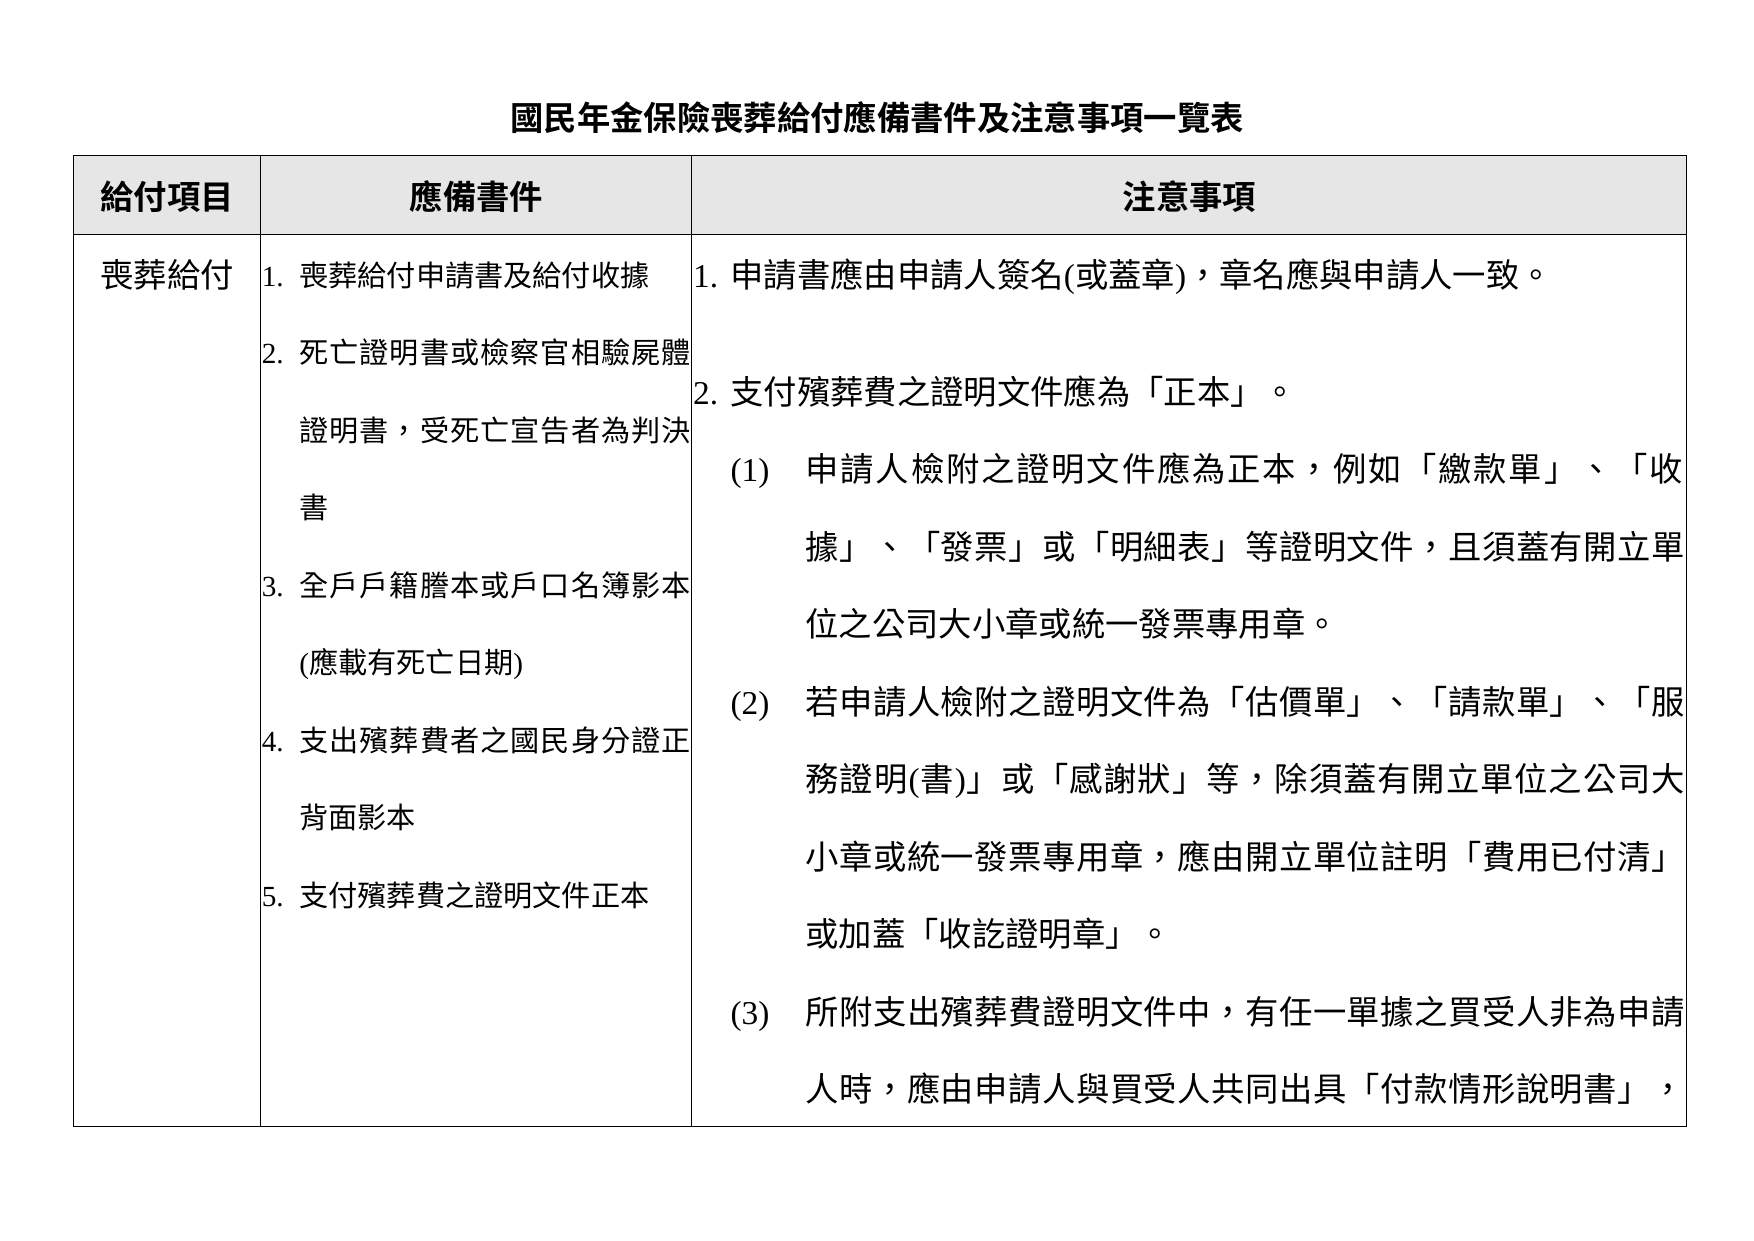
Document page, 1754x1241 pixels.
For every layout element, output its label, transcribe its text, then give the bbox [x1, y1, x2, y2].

table_header 注意事項 [692, 156, 1686, 234]
table_header 應備書件 [261, 156, 691, 234]
text 國民年金保險喪葬給付應備書件及注意事項一覽表 [118, 78, 1636, 155]
table_cell 喪葬給付申請書及給付收據 死亡證明書或檢察官相驗屍體證明書，受死亡宣告者為判決書 全戶戶籍謄本或戶口名簿影本(應載有死亡日期) 支出殯葬費者之國民身分證正背面影本 支付殯葬費之證明文件正本 [261, 235, 691, 1126]
table_cell 喪葬給付 [74, 235, 260, 1126]
table_header 給付項目 [74, 156, 260, 234]
table_cell 申請書應由申請人簽名(或蓋章)，章名應與申請人一致。 支付殯葬費之證明文件應為「正本」。 申請人檢附之證明文件應為正本，例如「繳款單」、「收據」、「發票」或「明細表」等證明文件，且須蓋有開立單位之公司大小章或統一發票專用章。 若申請人檢附之證明文件為「估價單」、「請款單」、「服務證明(書)」或「感謝狀」等，除須蓋有開立單位之公司大小章或統一發票專用章，應由開立單位註明「費用已付清」或加蓋「收訖證明章」。 所附支出殯葬費證明文件中，有任一單據之買受人非為申請人時，應由申請人與買受人共同出具「付款情形說明書」， [692, 235, 1686, 1126]
